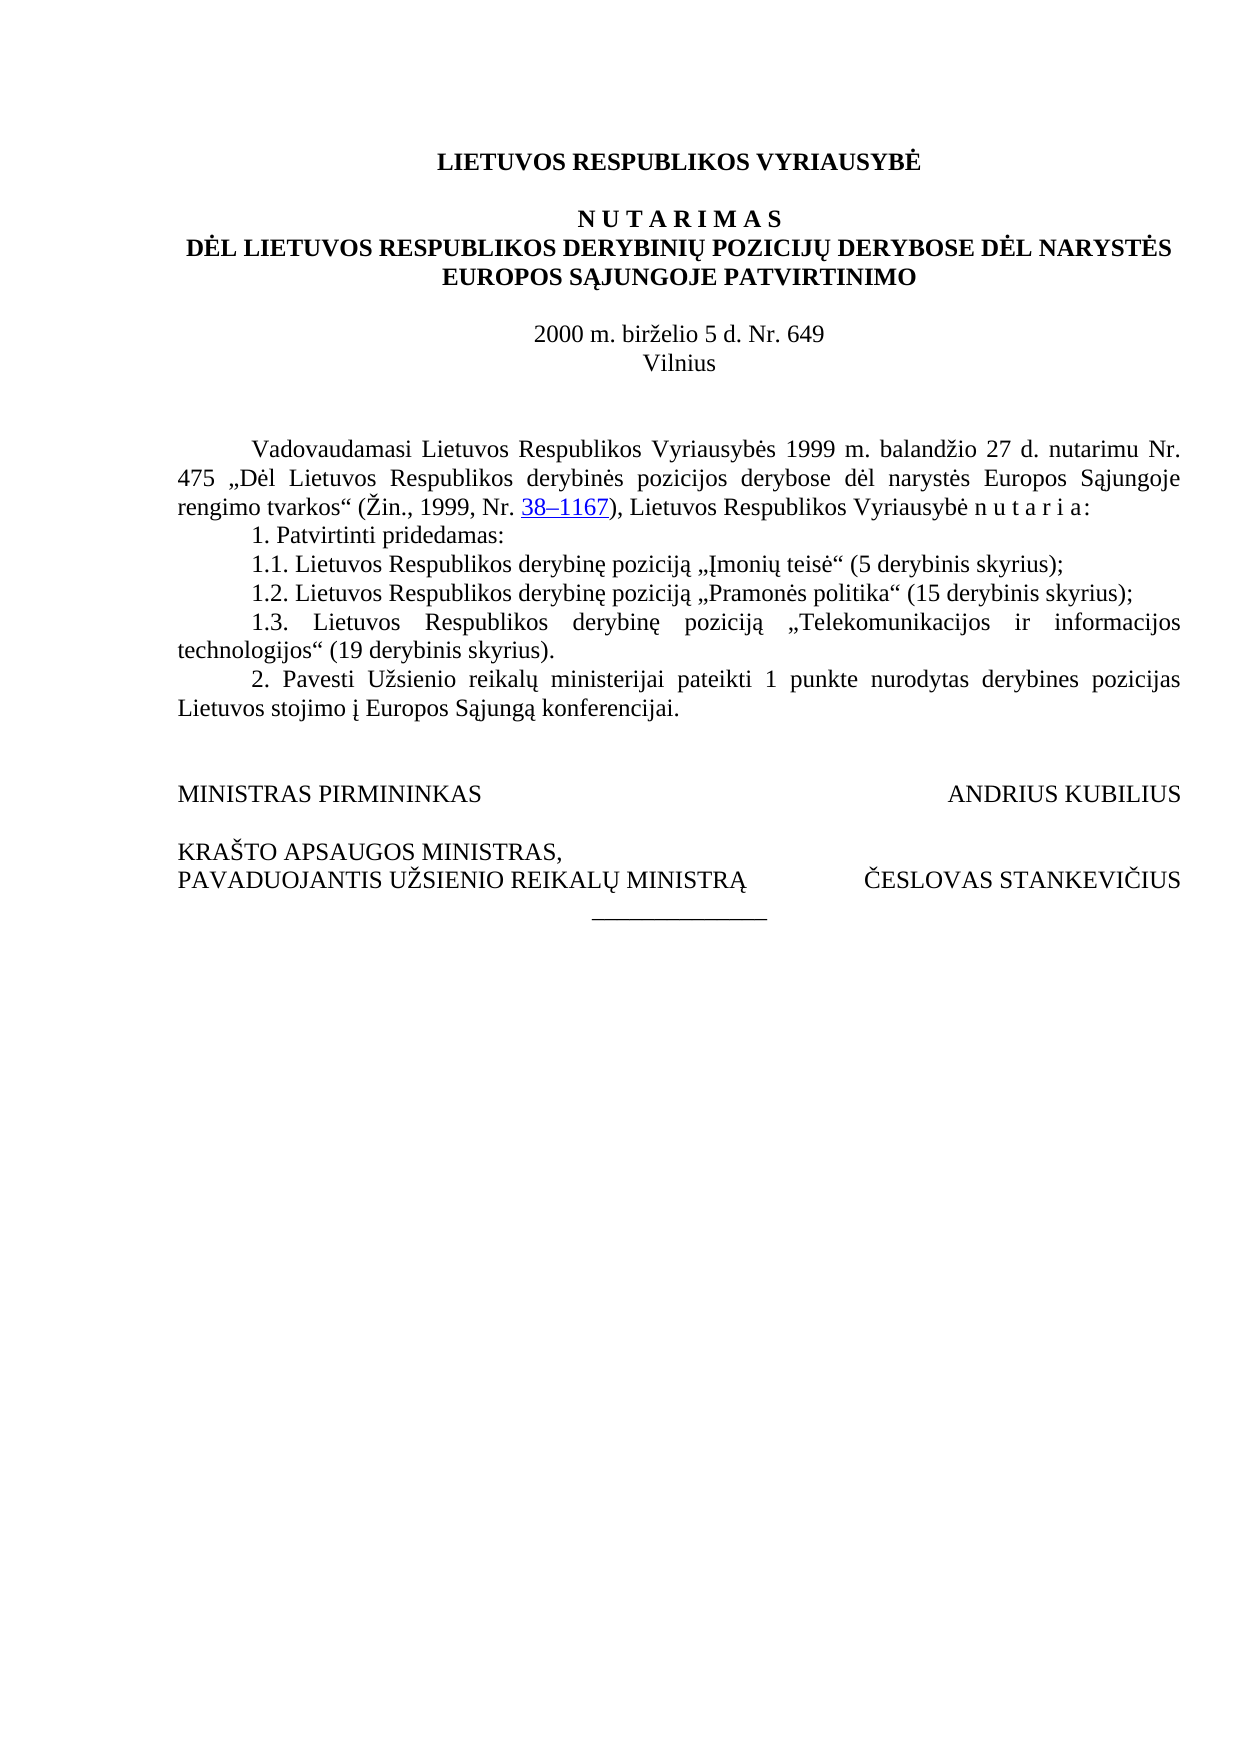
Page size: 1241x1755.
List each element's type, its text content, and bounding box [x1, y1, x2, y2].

text KRAŠTO APSAUGOS MINISTRAS, [177, 837, 1181, 866]
text 2000 m. birželio 5 d. Nr. 649 [177, 319, 1181, 348]
text 1.1. Lietuvos Respublikos derybinę poziciją „Įmonių teisė“ (5 derybinis skyrius); [177, 549, 1181, 578]
text N U T A R I M A S [177, 204, 1181, 233]
text Vilnius [177, 348, 1181, 377]
text 1.2. Lietuvos Respublikos derybinę poziciją „Pramonės politika“ (15 derybinis skyrius); [177, 578, 1181, 607]
text PAVADUOJANTIS UŽSIENIO REIKALŲ MINISTRĄ ČESLOVAS STANKEVIČIUS [177, 866, 1181, 894]
text 1.3. Lietuvos Respublikos derybinę poziciją „Telekomunikacijos ir informacijos technologijos“ (19 derybinis skyrius). [177, 607, 1181, 664]
text 1. Patvirtinti pridedamas: [177, 521, 1181, 549]
text ______________ [177, 894, 1181, 923]
text Vadovaudamasi Lietuvos Respublikos Vyriausybės 1999 m. balandžio 27 d. nutarimu Nr. 475 „Dėl Lietuvos Respublikos derybinės pozicijos derybose dėl narystės Europos Sąjungoje rengimo tvarkos“ (Žin., 1999, Nr. 38–1167), Lietuvos Respublikos Vyriausybė nutaria: [177, 434, 1181, 521]
text MINISTRAS PIRMININKAS ANDRIUS KUBILIUS [177, 779, 1181, 808]
text LIETUVOS RESPUBLIKOS VYRIAUSYBĖ [177, 147, 1181, 176]
text 2. Pavesti Užsienio reikalų ministerijai pateikti 1 punkte nurodytas derybines pozicijas Lietuvos stojimo į Europos Sąjungą konferencijai. [177, 664, 1181, 722]
text DĖL LIETUVOS RESPUBLIKOS DERYBINIŲ POZICIJŲ DERYBOSE DĖL NARYSTĖS EUROPOS SĄJUNGOJE PATVIRTINIMO [177, 233, 1181, 291]
